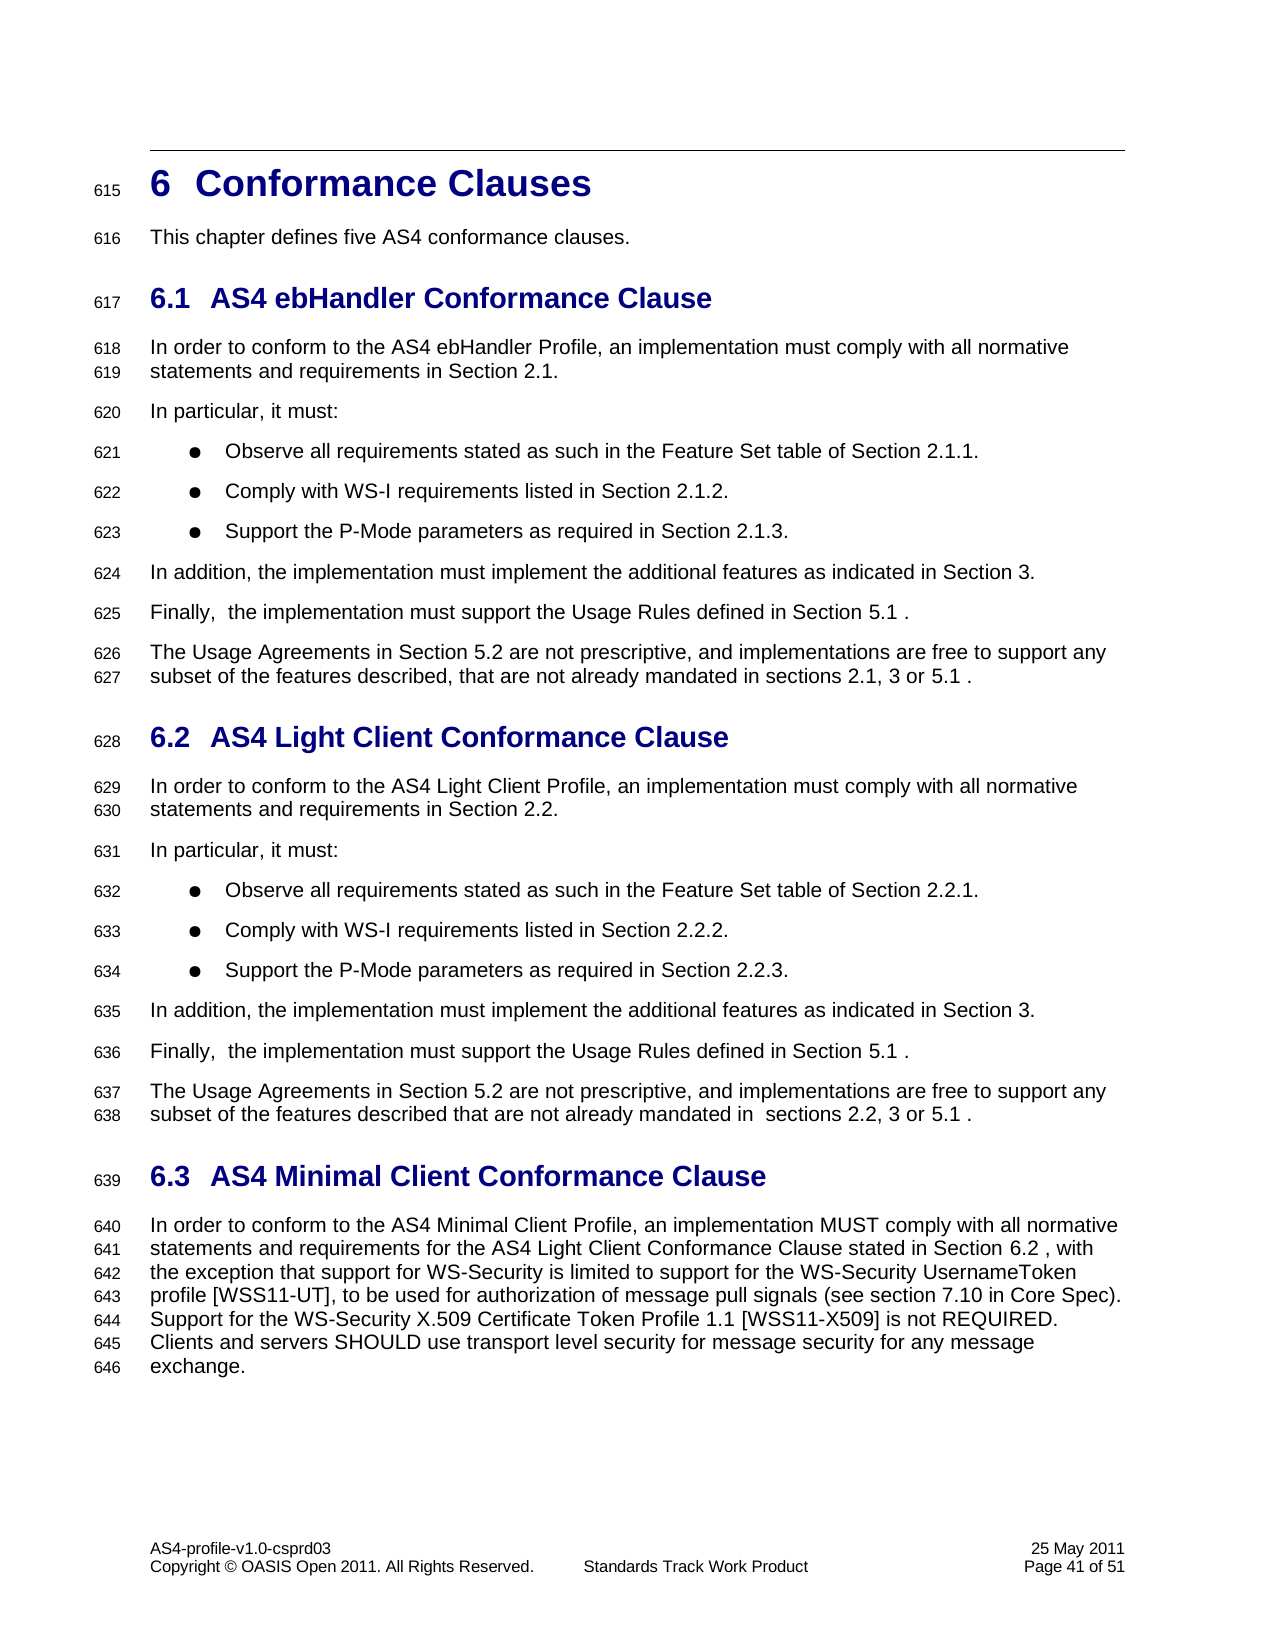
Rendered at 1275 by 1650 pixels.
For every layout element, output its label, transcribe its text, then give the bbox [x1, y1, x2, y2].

subtitle AS4 Minimal Client Conformance Clause [150, 1160, 1125, 1192]
subtitle AS4 Light Client Conformance Clause [150, 721, 1125, 753]
text In particular, it must: [150, 399, 1125, 423]
text Finally, the implementation must support the Usage Rules defined in Section 5.1 . [150, 1039, 1125, 1063]
text In particular, it must: [150, 838, 1125, 862]
list Observe all requirements stated as such in the Feature Set table of Section 2.2.1. [150, 878, 1125, 902]
text The Usage Agreements in Section 5.2 are not prescriptive, and implementations are free to support any subset of the features described, that are not already mandated in sections 2.1, 3 or 5.1 . [150, 641, 1125, 688]
list Support the P-Mode parameters as required in Section 2.2.3. [150, 959, 1125, 982]
text This chapter defines five AS4 conformance clauses. [150, 225, 1125, 249]
list Comply with WS-I requirements listed in Section 2.2.2. [150, 918, 1125, 942]
list Support the P-Mode parameters as required in Section 2.1.3. [150, 520, 1125, 543]
text In order to conform to the AS4 Minimal Client Profile, an implementation MUST comply with all normative statements and requirements for the AS4 Light Client Conformance Clause stated in Section 6.2 , with the exception that support for WS-Security is limited to support for the WS-Security UsernameToken profile [WSS11-UT], to be used for authorization of message pull signals (see section 7.10 in Core Spec). Support for the WS-Security X.509 Certificate Token Profile 1.1 [WSS11-X509] is not REQUIRED. Clients and servers SHOULD use transport level security for message security for any message exchange. [150, 1213, 1125, 1378]
text In order to conform to the AS4 ebHandler Profile, an implementation must comply with all normative statements and requirements in Section 2.1. [150, 336, 1125, 383]
text Finally, the implementation must support the Usage Rules defined in Section 5.1 . [150, 600, 1125, 624]
text In addition, the implementation must implement the additional features as indicated in Section 3. [150, 560, 1125, 584]
list Observe all requirements stated as such in the Feature Set table of Section 2.1.1. [150, 439, 1125, 463]
subtitle Conformance Clauses [150, 151, 1125, 204]
text In addition, the implementation must implement the additional features as indicated in Section 3. [150, 999, 1125, 1022]
subtitle AS4 ebHandler Conformance Clause [150, 282, 1125, 315]
text The Usage Agreements in Section 5.2 are not prescriptive, and implementations are free to support any subset of the features described that are not already mandated in sections 2.2, 3 or 5.1 . [150, 1079, 1125, 1126]
list Comply with WS-I requirements listed in Section 2.1.2. [150, 480, 1125, 503]
text In order to conform to the AS4 Light Client Profile, an implementation must comply with all normative statements and requirements in Section 2.2. [150, 774, 1125, 821]
